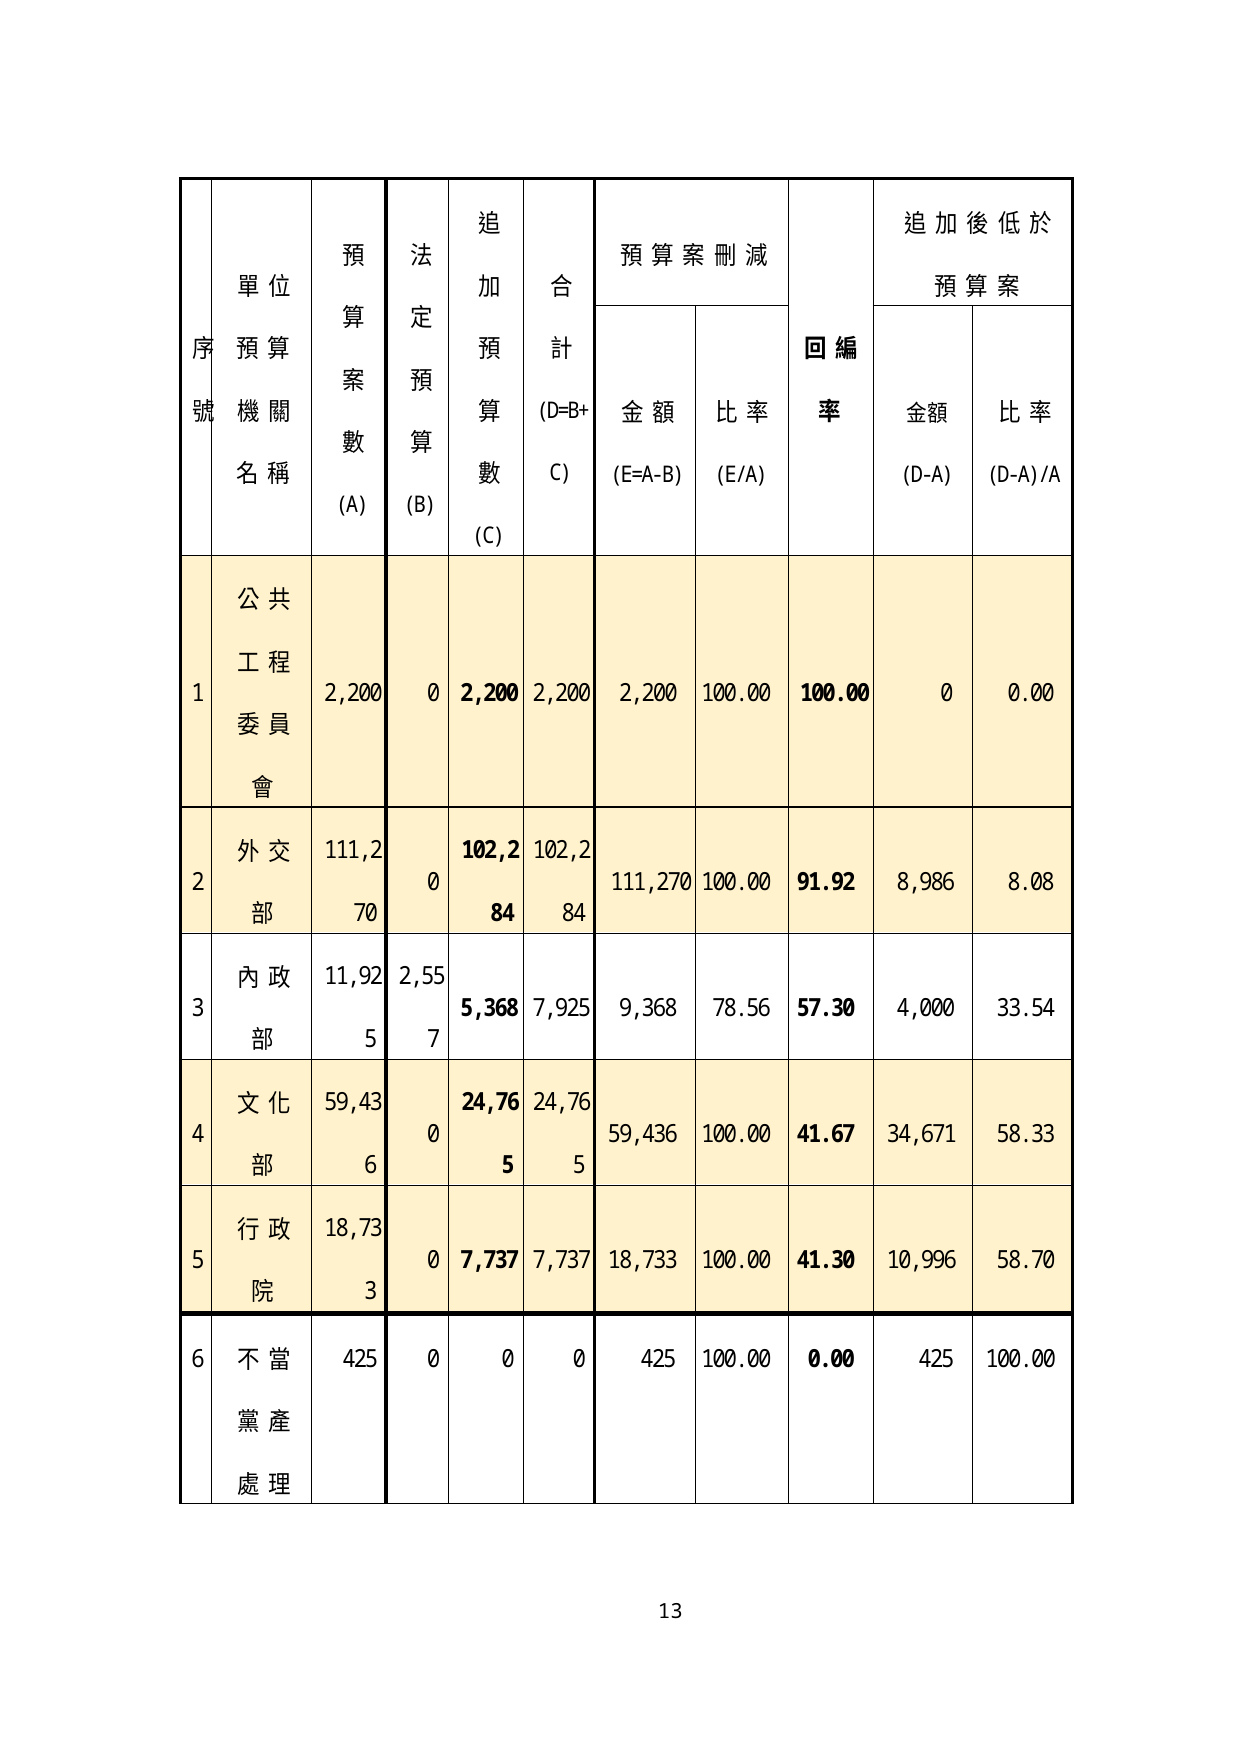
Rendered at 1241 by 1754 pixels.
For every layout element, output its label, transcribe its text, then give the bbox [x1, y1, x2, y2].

table_cell 100.00 [973, 1316, 1071, 1503]
table_cell 425 [596, 1316, 695, 1503]
table_cell 8,986 [874, 808, 972, 932]
table_cell 金額 (D-A) [874, 306, 972, 555]
table_cell 行政院 [212, 1186, 311, 1311]
table_header 法定預算(B) [388, 180, 448, 555]
table_cell 425 [874, 1316, 972, 1503]
table_cell 2,557 [388, 934, 448, 1058]
table_cell 0 [388, 1186, 448, 1311]
table_cell 7,737 [524, 1186, 593, 1311]
table_cell 58.33 [973, 1060, 1071, 1184]
table_cell 4,000 [874, 934, 972, 1058]
table_cell 100.00 [696, 1316, 788, 1503]
table_cell 57.30 [789, 934, 873, 1058]
table_cell 33.54 [973, 934, 1071, 1058]
table_cell 18,733 [596, 1186, 695, 1311]
table_cell 100.00 [789, 556, 873, 806]
table_header 追加後低於預算案 [874, 180, 1071, 305]
table_cell 0.00 [973, 556, 1071, 806]
table_cell 41.30 [789, 1186, 873, 1311]
table_cell 9,368 [596, 934, 695, 1058]
table_cell 100.00 [696, 556, 788, 806]
table_cell 金額(E=A-B) [596, 306, 695, 555]
table_cell 0 [388, 808, 448, 932]
table_cell 58.70 [973, 1186, 1071, 1311]
table_cell 0 [388, 1316, 448, 1503]
table_cell 4 [182, 1060, 211, 1184]
table_cell 78.56 [696, 934, 788, 1058]
table_cell 5,368 [449, 934, 523, 1058]
table_cell 0 [874, 556, 972, 806]
table_cell 8.08 [973, 808, 1071, 932]
table_cell 11,925 [312, 934, 384, 1058]
table_cell 0 [524, 1316, 593, 1503]
table_header 追加預算數(C) [449, 180, 523, 555]
table_cell 10,996 [874, 1186, 972, 1311]
table_cell 425 [312, 1316, 384, 1503]
table_cell 0 [449, 1316, 523, 1503]
table_cell 100.00 [696, 1060, 788, 1184]
table_cell 比率(E/A) [696, 306, 788, 555]
table_cell 2,200 [524, 556, 593, 806]
table_cell 59,436 [596, 1060, 695, 1184]
table_cell 34,671 [874, 1060, 972, 1184]
table_cell 2,200 [449, 556, 523, 806]
table_header 回編率 [789, 180, 873, 555]
table_cell 100.00 [696, 808, 788, 932]
table_header 預算案數(A) [312, 180, 384, 555]
table_cell 111,270 [312, 808, 384, 932]
table_cell 24,765 [449, 1060, 523, 1184]
table_cell 102,284 [449, 808, 523, 932]
table_header 預算案刪減 [596, 180, 788, 305]
table_cell 59,436 [312, 1060, 384, 1184]
table_cell 1 [182, 556, 211, 806]
table_cell 100.00 [696, 1186, 788, 1311]
table_cell 2 [182, 808, 211, 932]
table_cell 5 [182, 1186, 211, 1311]
table_cell 102,284 [524, 808, 593, 932]
table_cell 比率(D-A)/A [973, 306, 1071, 555]
table_header 序號 [182, 180, 211, 555]
table_cell 6 [182, 1316, 211, 1503]
table_cell 不當黨產處理 [212, 1316, 311, 1503]
table_cell 0 [388, 1060, 448, 1184]
table_cell 0.00 [789, 1316, 873, 1503]
table_cell 41.67 [789, 1060, 873, 1184]
table_cell 外交部 [212, 808, 311, 932]
table_cell 文化部 [212, 1060, 311, 1184]
table_cell 0 [388, 556, 448, 806]
table_cell 公共工程委員會 [212, 556, 311, 806]
table_cell 7,925 [524, 934, 593, 1058]
table_cell 91.92 [789, 808, 873, 932]
table_cell 2,200 [312, 556, 384, 806]
table_cell 24,765 [524, 1060, 593, 1184]
table_header 單位預算 機關名稱 [212, 180, 311, 555]
table_cell 7,737 [449, 1186, 523, 1311]
table_header 合計(D=B+C) [524, 180, 593, 555]
table_cell 3 [182, 934, 211, 1058]
table_cell 18,733 [312, 1186, 384, 1311]
table_cell 2,200 [596, 556, 695, 806]
table_cell 內政部 [212, 934, 311, 1058]
table_cell 111,270 [596, 808, 695, 932]
